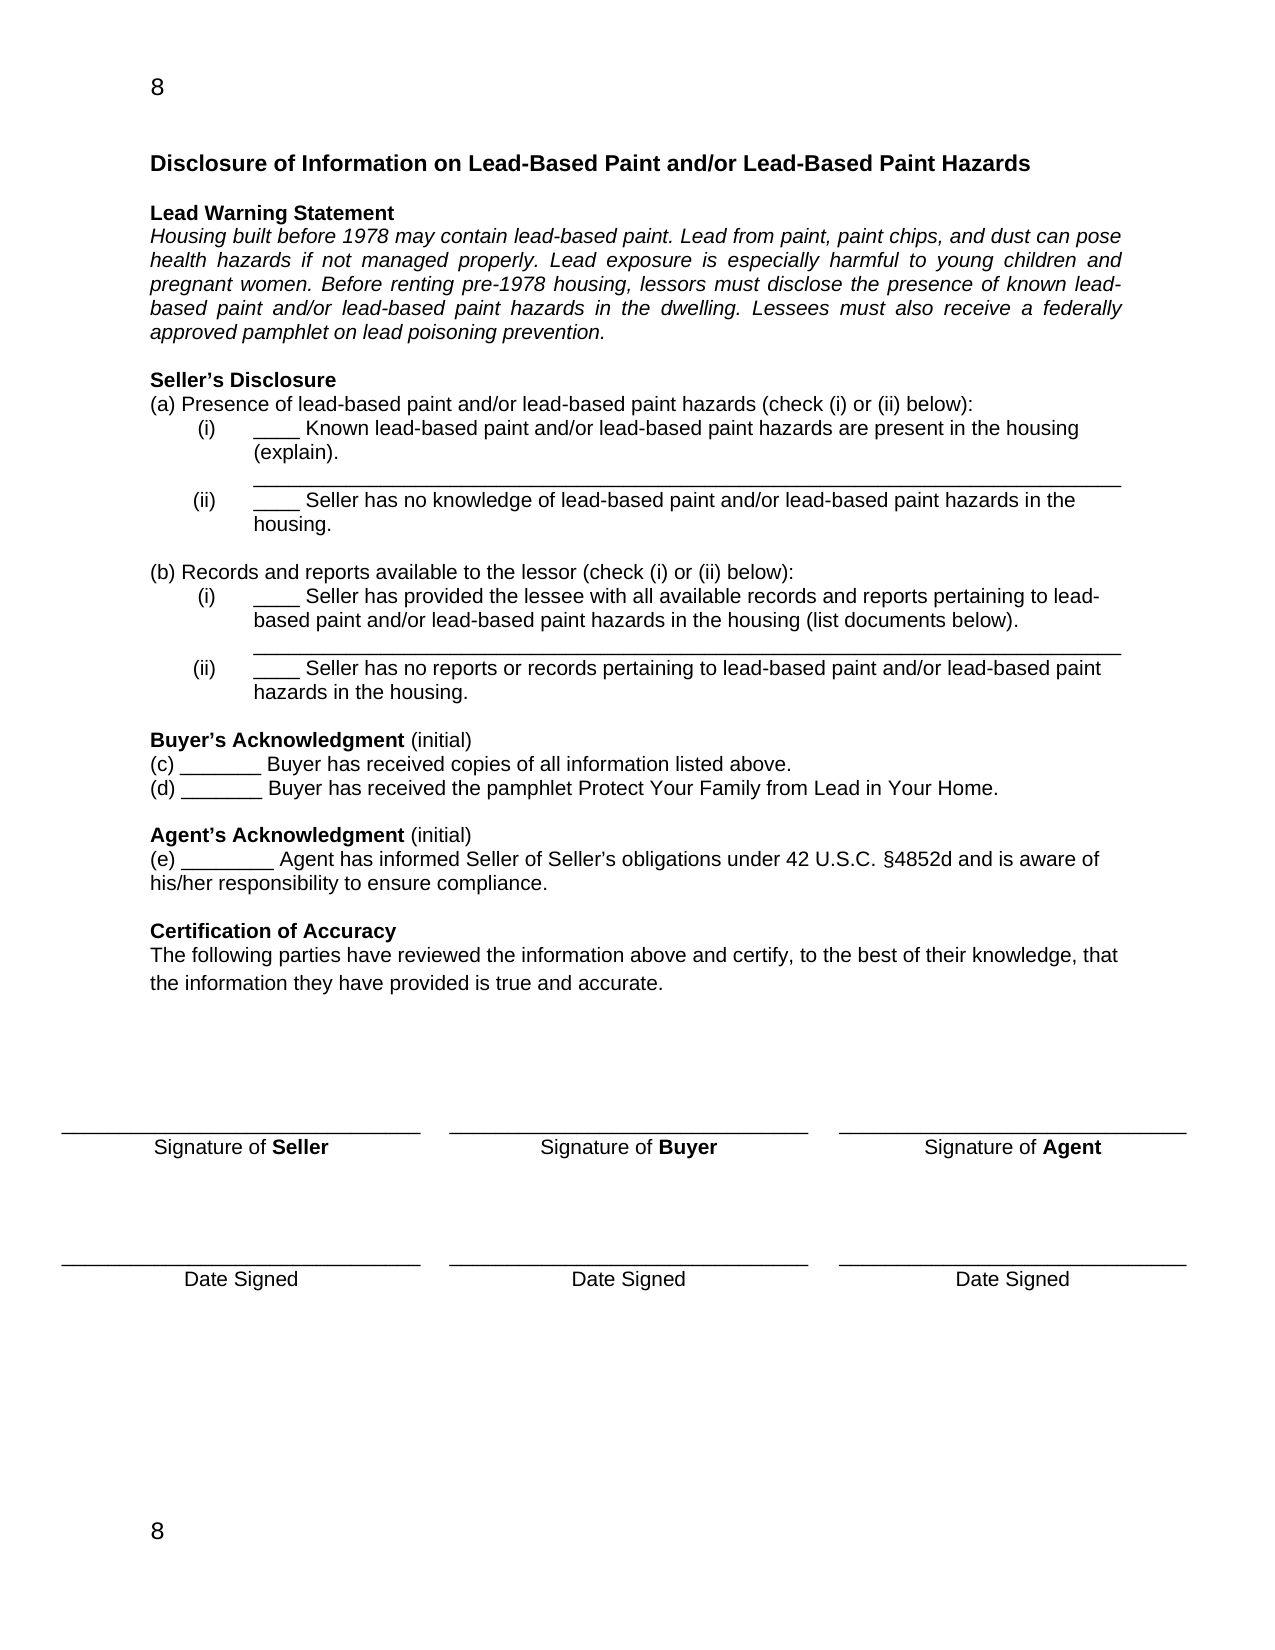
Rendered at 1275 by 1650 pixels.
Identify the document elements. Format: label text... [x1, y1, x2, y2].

list ____ Seller has provided the lessee with all available records and reports pertaining to lead-based paint and/or lead-based paint hazards in the housing (list documents below). ___________________________________________________________________________ [216, 584, 1125, 656]
table_header _______________________________ [49, 1111, 433, 1135]
table_header _______________________________ [434, 1111, 824, 1135]
table_cell Date Signed [434, 1267, 824, 1291]
list ____ Seller has no reports or records pertaining to lead-based paint and/or lead-based paint hazards in the housing. [216, 656, 1125, 703]
table_cell Date Signed [824, 1267, 1201, 1291]
list ____ Seller has no knowledge of lead-based paint and/or lead-based paint hazards in the housing. [216, 488, 1125, 536]
table_cell _______________________________ [49, 1243, 433, 1267]
table_cell Signature of Seller [49, 1135, 433, 1243]
text The following parties have reviewed the information above and certify, to the best of their knowledge, that the information they have provided is true and accurate. [150, 943, 1125, 996]
table_cell ______________________________ [824, 1243, 1201, 1267]
subtitle Buyer’s Acknowledgment (initial) [150, 727, 1125, 751]
text (a) Presence of lead-based paint and/or lead-based paint hazards (check (i) or (ii) below): [150, 392, 1125, 416]
text (e) ________ Agent has informed Seller of Seller’s obligations under 42 U.S.C. §4852d and is aware of his/her responsibility to ensure compliance. [150, 847, 1125, 895]
text (c) _______ Buyer has received copies of all information listed above. [150, 751, 1125, 775]
subtitle Agent’s Acknowledgment (initial) [150, 823, 1125, 847]
table_cell Signature of Agent [824, 1135, 1201, 1243]
text Housing built before 1978 may contain lead-based paint. Lead from paint, paint chips, and dust can pose health hazards if not managed properly. Lead exposure is especially harmful to young children and pregnant women. Before renting pre-1978 housing, lessors must disclose the presence of known lead-based paint and/or lead-based paint hazards in the dwelling. Lessees must also receive a federally approved pamphlet on lead poisoning prevention. [150, 224, 1125, 344]
list ____ Known lead-based paint and/or lead-based paint hazards are present in the housing (explain). ___________________________________________________________________________ [216, 416, 1125, 488]
subtitle Lead Warning Statement [150, 200, 1125, 224]
table_cell Signature of Buyer [434, 1135, 824, 1243]
text (b) Records and reports available to the lessor (check (i) or (ii) below): [150, 560, 1125, 584]
subtitle Seller’s Disclosure [150, 368, 1125, 392]
table_cell Date Signed [49, 1267, 433, 1291]
subtitle Disclosure of Information on Lead-Based Paint and/or Lead-Based Paint Hazards [150, 150, 1125, 176]
text (d) _______ Buyer has received the pamphlet Protect Your Family from Lead in Your Home. [150, 775, 1125, 799]
table_header ______________________________ [824, 1111, 1201, 1135]
table_cell _______________________________ [434, 1243, 824, 1267]
subtitle Certification of Accuracy [150, 919, 1125, 943]
